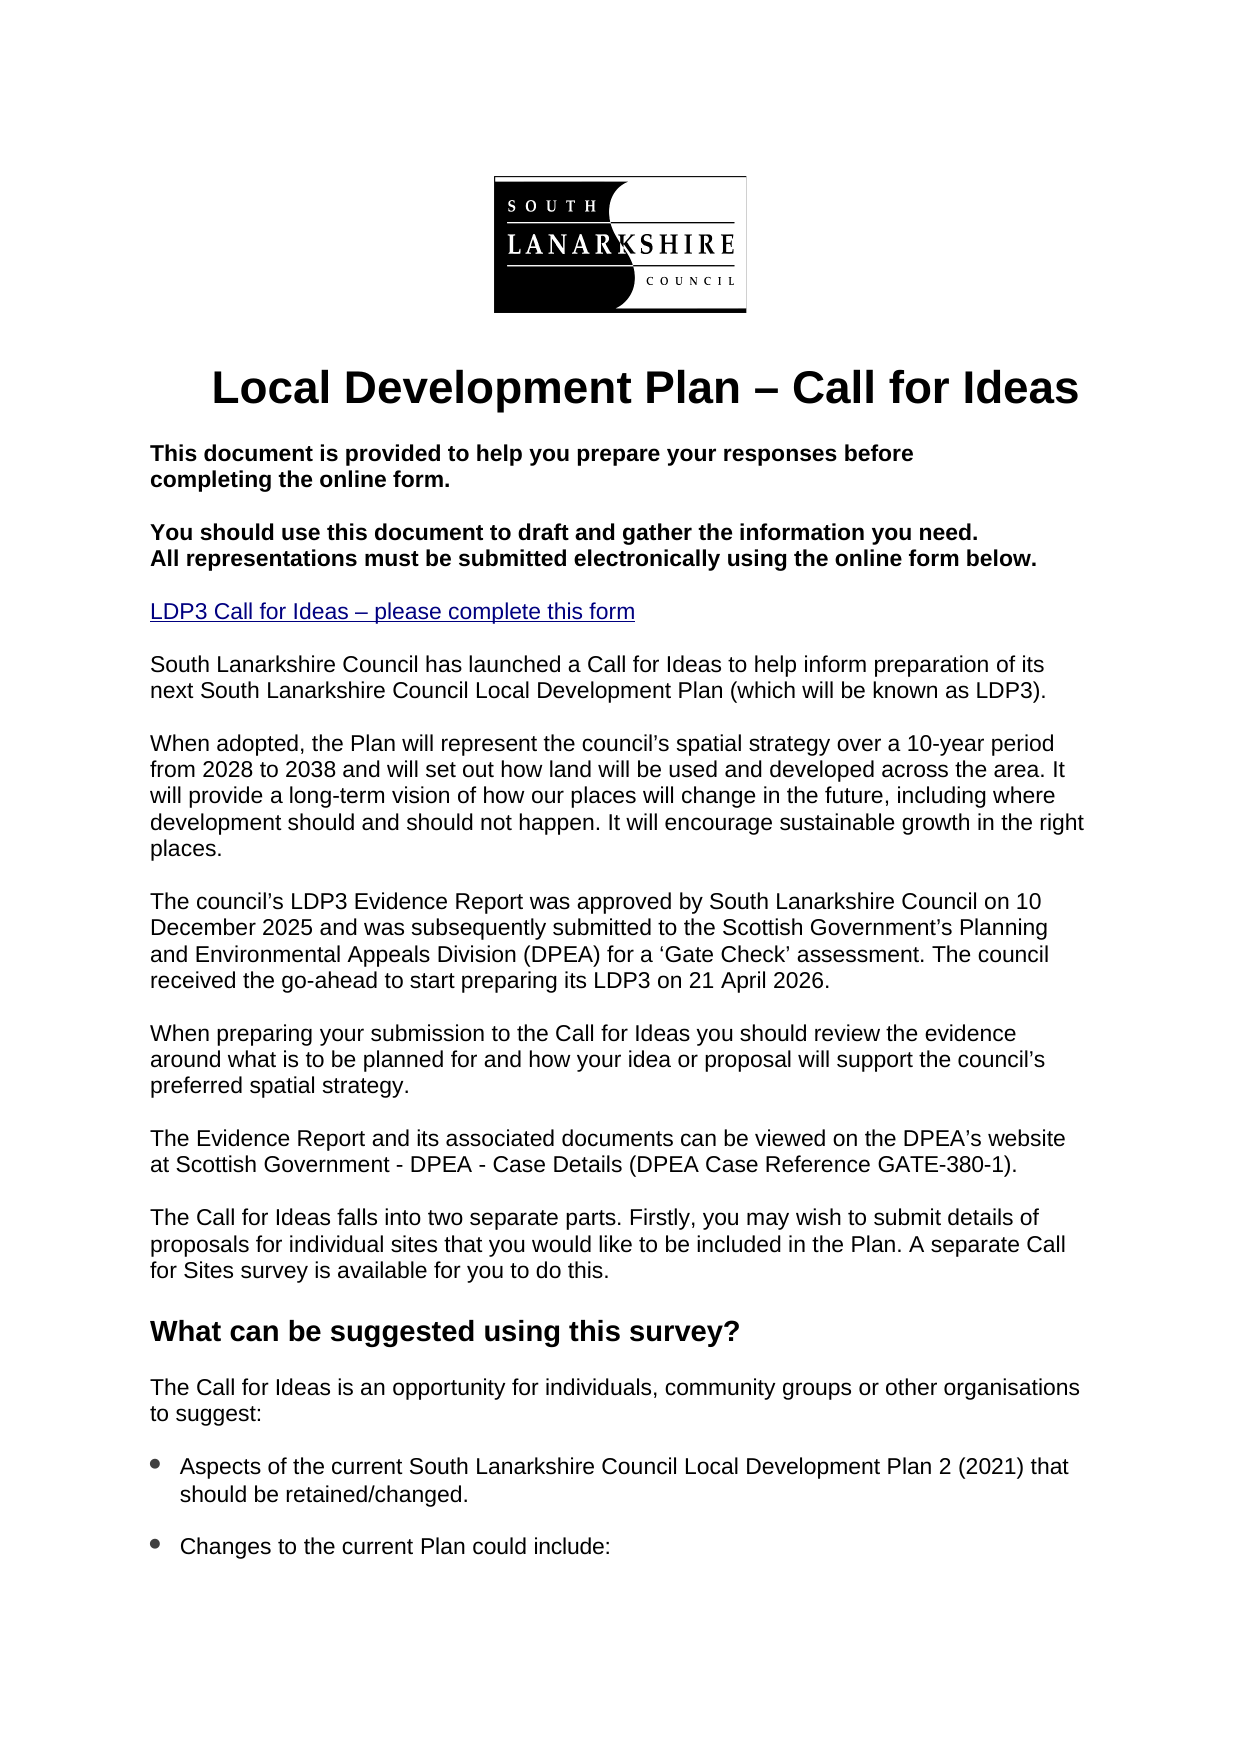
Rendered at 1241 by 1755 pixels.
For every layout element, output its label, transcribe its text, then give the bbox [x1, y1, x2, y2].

text South Lanarkshire Council has launched a Call for Ideas to help inform preparation of its next South Lanarkshire Council Local Development Plan (which will be known as LDP3). [150, 651, 1091, 703]
list Changes to the current Plan could include: [150, 1533, 1091, 1561]
text The Evidence Report and its associated documents can be viewed on the DPEA’s website at Scottish Government - DPEA - Case Details (DPEA Case Reference GATE-380-1). [150, 1125, 1091, 1178]
text You should use this document to draft and gather the information you need. All representations must be submitted electronically using the online form below. [150, 519, 1091, 572]
text This document is provided to help you prepare your responses before completing the online form. [150, 440, 1091, 519]
text The Call for Ideas falls into two separate parts. Firstly, you may wish to submit details of proposals for individual sites that you would like to be included in the Plan. A separate Call for Sites survey is available for you to do this. [150, 1204, 1091, 1283]
text LDP3 Call for Ideas – please complete this form [150, 598, 1091, 624]
text When preparing your submission to the Call for Ideas you should review the evidence around what is to be planned for and how your idea or proposal will support the council’s preferred spatial strategy. [150, 1020, 1091, 1099]
list Aspects of the current South Lanarkshire Council Local Development Plan 2 (2021) that should be retained/changed. [150, 1453, 1091, 1507]
text The Call for Ideas is an opportunity for individuals, community groups or other organisations to suggest: [150, 1374, 1091, 1426]
text When adopted, the Plan will represent the council’s spatial strategy over a 10-year period from 2028 to 2038 and will set out how land will be used and developed across the area. It will provide a long-term vision of how our places will change in the future, including where development should and should not happen. It will encourage sustainable growth in the right places. [150, 730, 1091, 862]
subtitle Local Development Plan – Call for Ideas [211, 361, 1091, 413]
text The council’s LDP3 Evidence Report was approved by South Lanarkshire Council on 10 December 2025 and was subsequently submitted to the Scottish Government’s Planning and Environmental Appeals Division (DPEA) for a ‘Gate Check’ assessment. The council received the go-ahead to start preparing its LDP3 on 21 April 2026. [150, 888, 1091, 993]
subtitle What can be suggested using this survey? [150, 1314, 1091, 1347]
